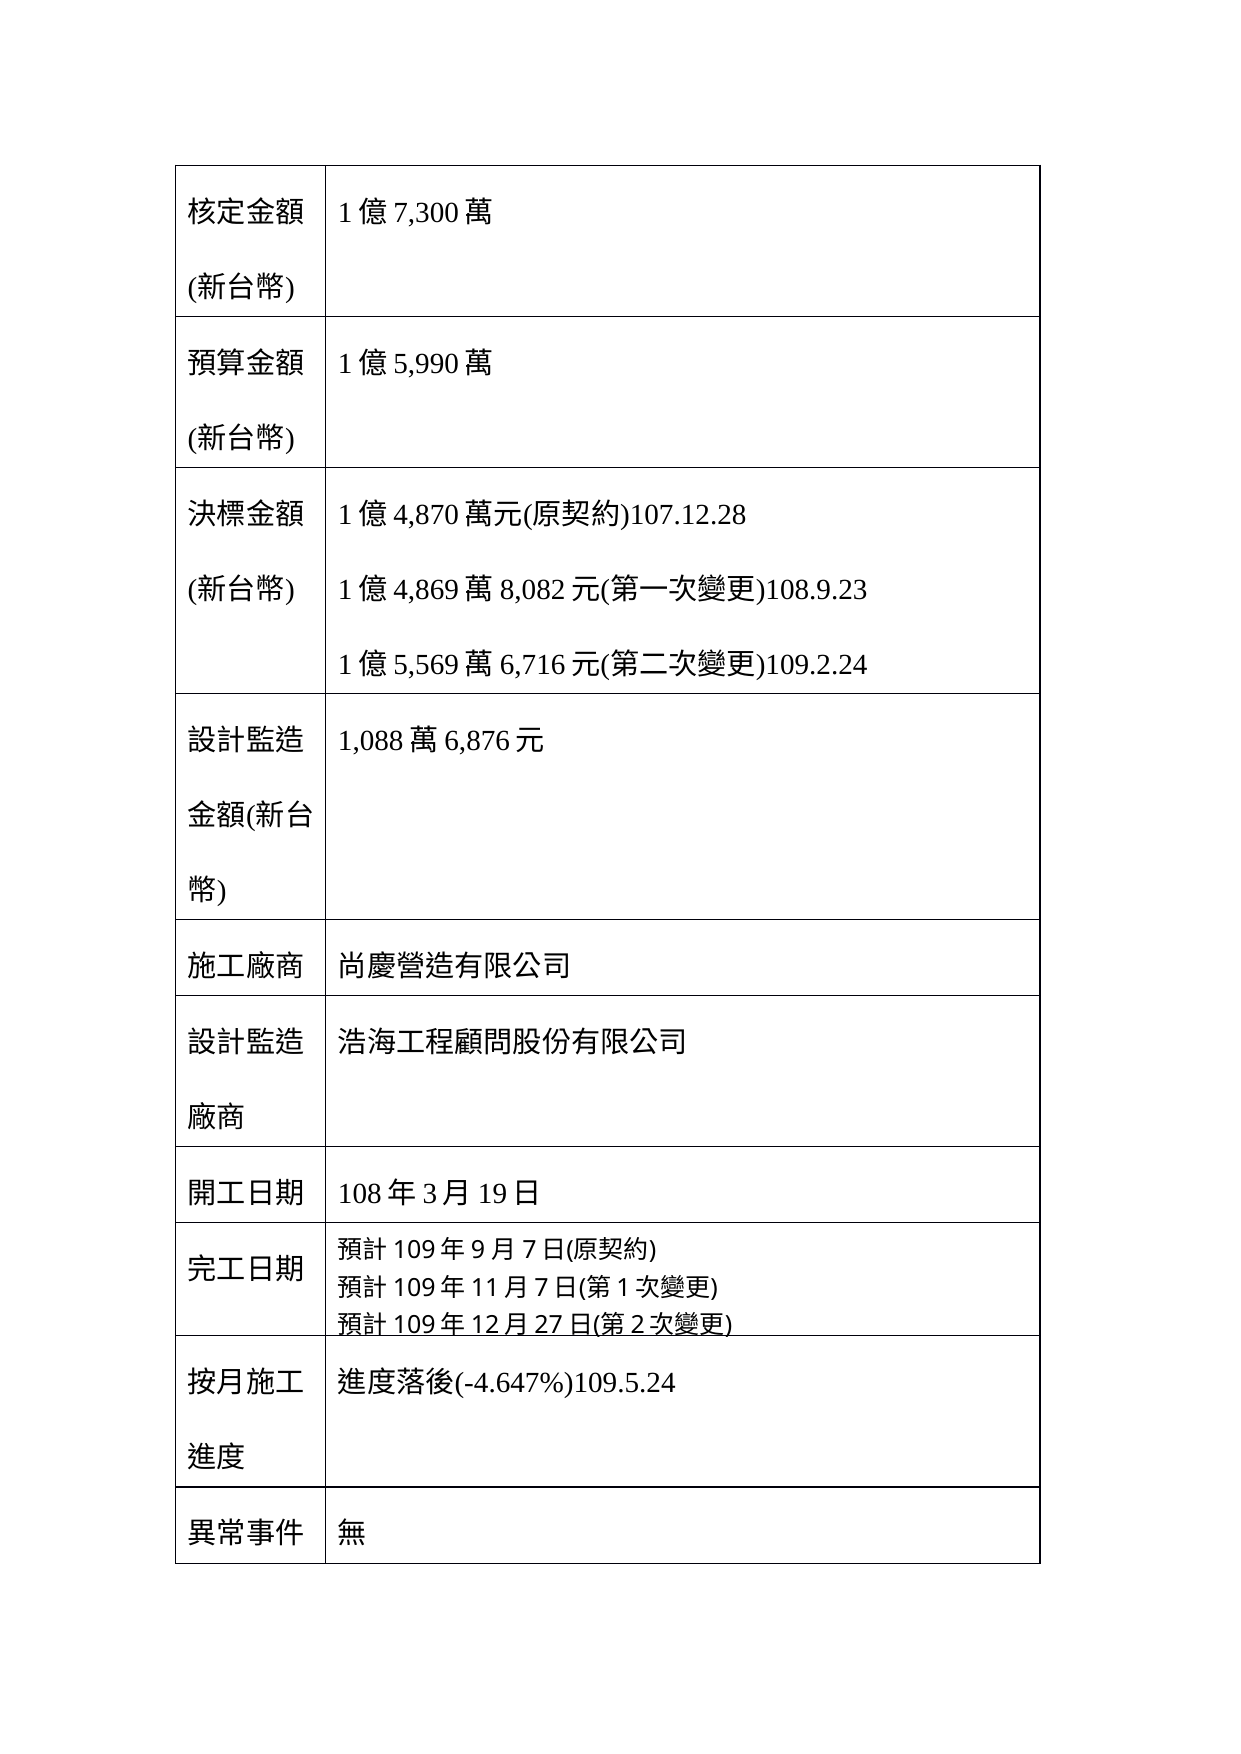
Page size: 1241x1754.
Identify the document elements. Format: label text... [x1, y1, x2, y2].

table_cell 按月施工進度 [176, 1336, 325, 1486]
table_cell 設計監造金額(新台幣) [176, 694, 325, 919]
table_cell 施工廠商 [176, 920, 325, 995]
table_cell 開工日期 [176, 1147, 325, 1222]
table_cell 108年3月19日 [326, 1147, 1039, 1222]
table_cell 預計109年9 月 7日(原契約) 預計109年11月7日(第1次變更) 預計109年12月27日(第2次變更) [326, 1223, 1039, 1335]
table_cell 進度落後(-4.647%)109.5.24 [326, 1336, 1039, 1486]
table_cell 無 [326, 1488, 1039, 1562]
table_cell 1億5,990萬 [326, 317, 1039, 467]
table_cell 決標金額(新台幣) [176, 468, 325, 693]
table_cell 浩海工程顧問股份有限公司 [326, 996, 1039, 1146]
table_cell 核定金額(新台幣) [176, 166, 325, 316]
table_cell 1,088萬6,876元 [326, 694, 1039, 919]
table_cell 設計監造廠商 [176, 996, 325, 1146]
table_cell 完工日期 [176, 1223, 325, 1335]
table_cell 異常事件 [176, 1488, 325, 1562]
table_cell 尚慶營造有限公司 [326, 920, 1039, 995]
table_cell 預算金額(新台幣) [176, 317, 325, 467]
table_cell 1億4,870萬元(原契約)107.12.28 1億4,869萬8,082元(第一次變更)108.9.23 1億5,569萬6,716元(第二次變更)109.2.24 [326, 468, 1039, 693]
table_cell 1億7,300萬 [326, 166, 1039, 316]
